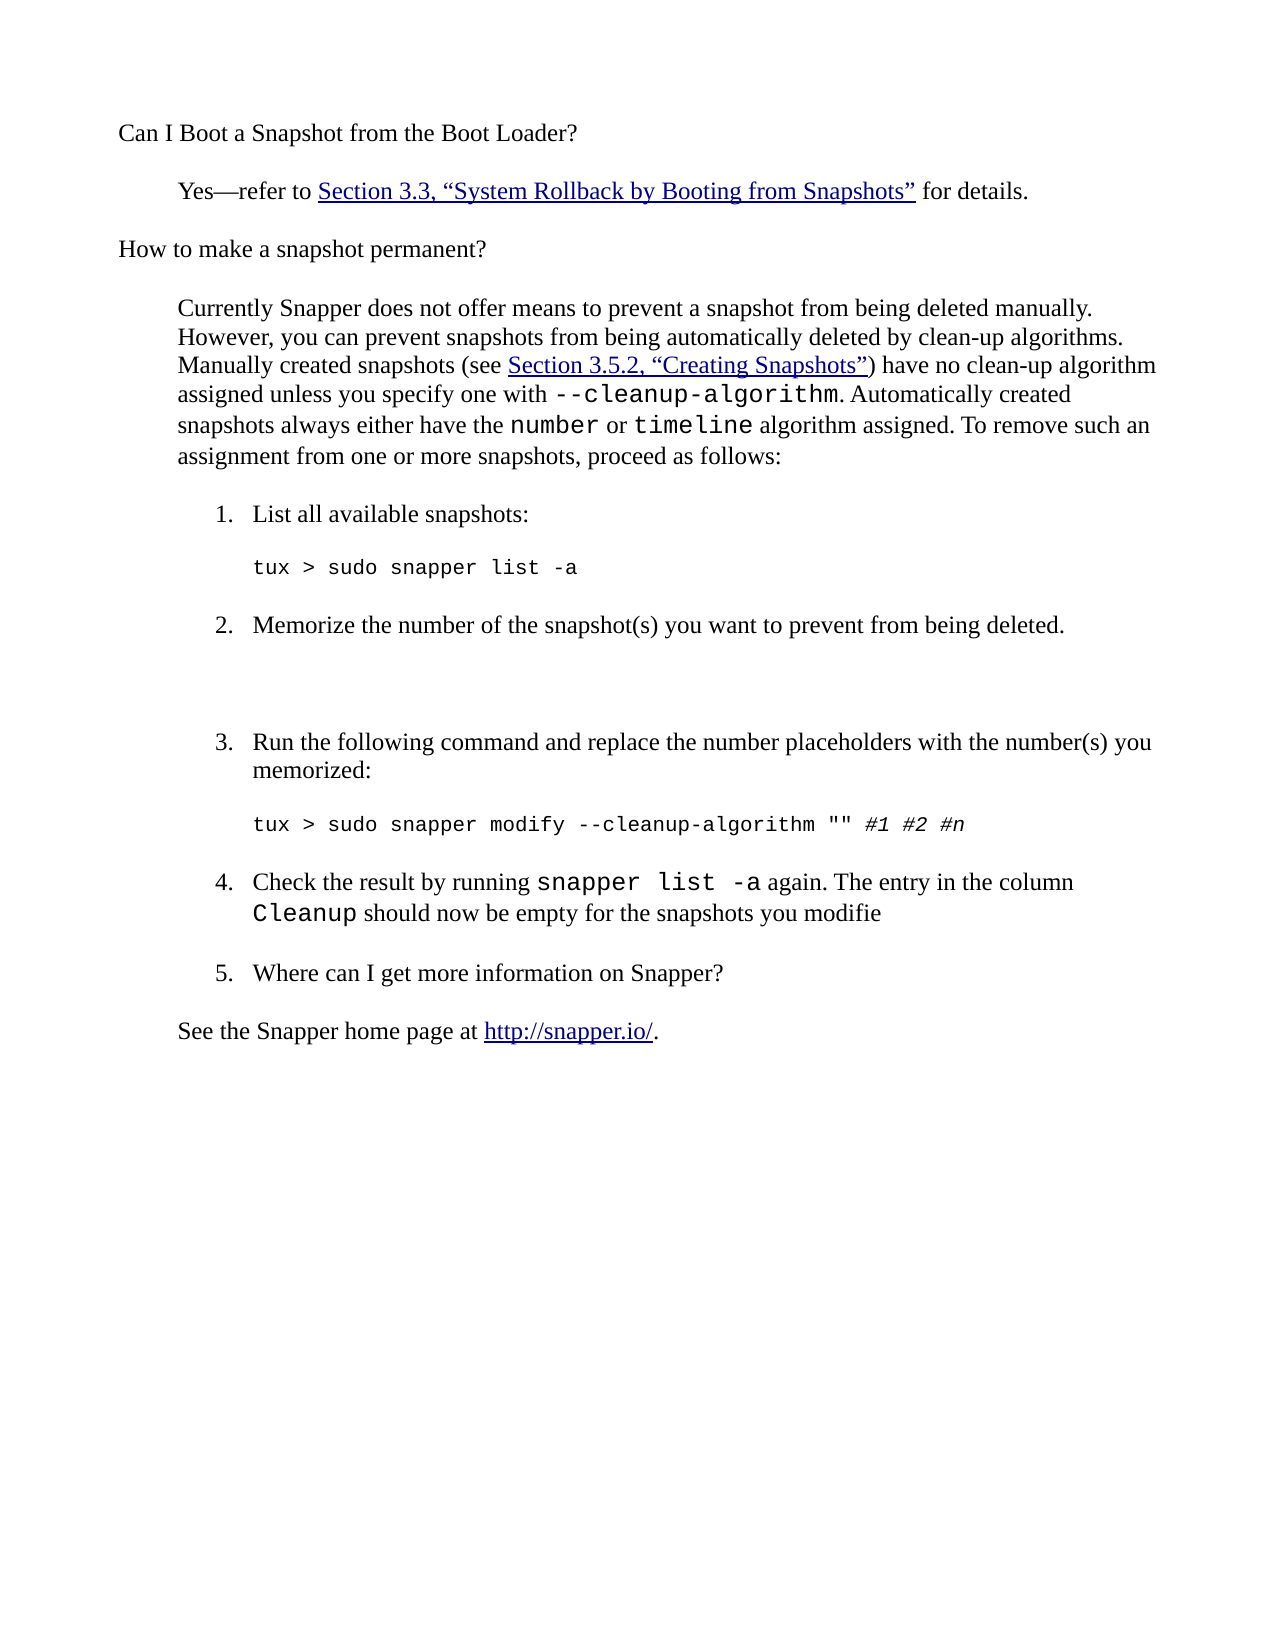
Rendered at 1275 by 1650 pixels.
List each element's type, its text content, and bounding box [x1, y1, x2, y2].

list tux > sudo snapper list -a [215, 557, 1157, 581]
list Memorize the number of the snapshot(s) you want to prevent from being deleted. [215, 610, 1157, 639]
list Yes—refer to Section 3.3, “System Rollback by Booting from Snapshots” for details. [177, 176, 1157, 205]
list Check the result by running snapper list -a again. The entry in the column Cleanup should now be empty for the snapshots you modifie [215, 867, 1157, 928]
list Where can I get more information on Snapper? [215, 958, 1157, 987]
list tux > sudo snapper modify --cleanup-algorithm "" #1 #2 #n [215, 814, 1157, 837]
subtitle How to make a snapshot permanent? [118, 234, 1157, 263]
list Currently Snapper does not offer means to prevent a snapshot from being deleted manually. However, you can prevent snapshots from being automatically deleted by clean-up algorithms. Manually created snapshots (see Section 3.5.2, “Creating Snapshots”) have no clean-up algorithm assigned unless you specify one with --cleanup-algorithm. Automatically created snapshots always either have the number or timeline algorithm assigned. To remove such an assignment from one or more snapshots, proceed as follows: [177, 293, 1157, 469]
list Run the following command and replace the number placeholders with the number(s) you memorized: [215, 727, 1157, 784]
list List all available snapshots: [215, 499, 1157, 528]
list See the Snapper home page at http://snapper.io/. [177, 1016, 1157, 1045]
subtitle Can I Boot a Snapshot from the Boot Loader? [118, 118, 1157, 147]
